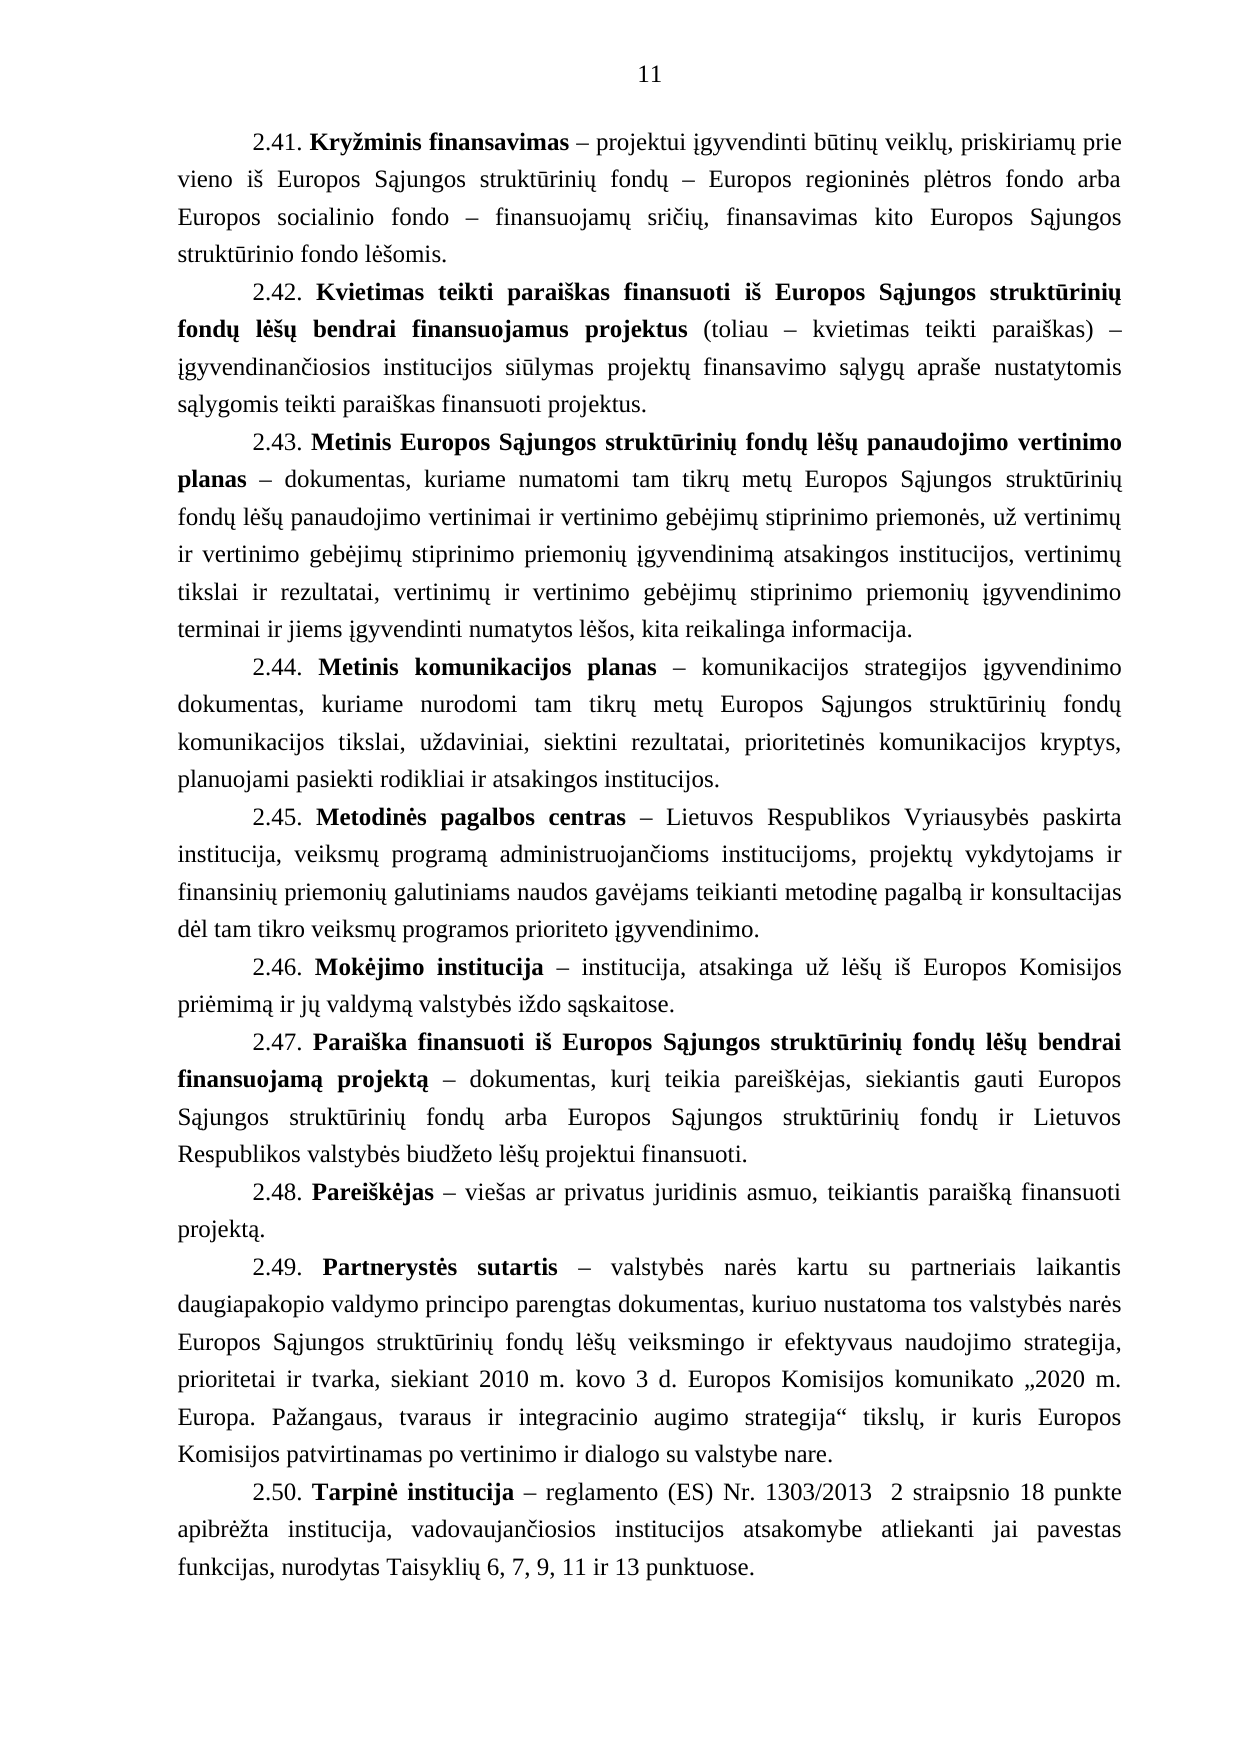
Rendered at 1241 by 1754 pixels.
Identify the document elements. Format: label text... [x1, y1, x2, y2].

text 2.50. Tarpinė institucija – reglamento (ES) Nr. 1303/2013 2 straipsnio 18 punkte apibrėžta institucija, vadovaujančiosios institucijos atsakomybe atliekanti jai pavestas funkcijas, nurodytas Taisyklių 6, 7, 9, 11 ir 13 punktuose. [177, 1468, 1122, 1581]
text 2.41. Kryžminis finansavimas – projektui įgyvendinti būtinų veiklų, priskiriamų prie vieno iš Europos Sąjungos struktūrinių fondų – Europos regioninės plėtros fondo arba Europos socialinio fondo – finansuojamų sričių, finansavimas kito Europos Sąjungos struktūrinio fondo lėšomis. [177, 118, 1122, 268]
text 2.47. Paraiška finansuoti iš Europos Sąjungos struktūrinių fondų lėšų bendrai finansuojamą projektą – dokumentas, kurį teikia pareiškėjas, siekiantis gauti Europos Sąjungos struktūrinių fondų arba Europos Sąjungos struktūrinių fondų ir Lietuvos Respublikos valstybės biudžeto lėšų projektui finansuoti. [177, 1018, 1122, 1168]
text 2.48. Pareiškėjas – viešas ar privatus juridinis asmuo, teikiantis paraišką finansuoti projektą. [177, 1168, 1122, 1243]
text 2.44. Metinis komunikacijos planas – komunikacijos strategijos įgyvendinimo dokumentas, kuriame nurodomi tam tikrų metų Europos Sąjungos struktūrinių fondų komunikacijos tikslai, uždaviniai, siektini rezultatai, prioritetinės komunikacijos kryptys, planuojami pasiekti rodikliai ir atsakingos institucijos. [177, 643, 1122, 793]
text 2.45. Metodinės pagalbos centras – Lietuvos Respublikos Vyriausybės paskirta institucija, veiksmų programą administruojančioms institucijoms, projektų vykdytojams ir finansinių priemonių galutiniams naudos gavėjams teikianti metodinę pagalbą ir konsultacijas dėl tam tikro veiksmų programos prioriteto įgyvendinimo. [177, 793, 1122, 943]
text 2.42. Kvietimas teikti paraiškas finansuoti iš Europos Sąjungos struktūrinių fondų lėšų bendrai finansuojamus projektus (toliau – kvietimas teikti paraiškas) – įgyvendinančiosios institucijos siūlymas projektų finansavimo sąlygų apraše nustatytomis sąlygomis teikti paraiškas finansuoti projektus. [177, 268, 1122, 418]
text 2.46. Mokėjimo institucija – institucija, atsakinga už lėšų iš Europos Komisijos priėmimą ir jų valdymą valstybės iždo sąskaitose. [177, 943, 1122, 1018]
text 2.49. Partnerystės sutartis – valstybės narės kartu su partneriais laikantis daugiapakopio valdymo principo parengtas dokumentas, kuriuo nustatoma tos valstybės narės Europos Sąjungos struktūrinių fondų lėšų veiksmingo ir efektyvaus naudojimo strategija, prioritetai ir tvarka, siekiant 2010 m. kovo 3 d. Europos Komisijos komunikato „2020 m. Europa. Pažangaus, tvaraus ir integracinio augimo strategija“ tikslų, ir kuris Europos Komisijos patvirtinamas po vertinimo ir dialogo su valstybe nare. [177, 1243, 1122, 1468]
text 2.43. Metinis Europos Sąjungos struktūrinių fondų lėšų panaudojimo vertinimo planas – dokumentas, kuriame numatomi tam tikrų metų Europos Sąjungos struktūrinių fondų lėšų panaudojimo vertinimai ir vertinimo gebėjimų stiprinimo priemonės, už vertinimų ir vertinimo gebėjimų stiprinimo priemonių įgyvendinimą atsakingos institucijos, vertinimų tikslai ir rezultatai, vertinimų ir vertinimo gebėjimų stiprinimo priemonių įgyvendinimo terminai ir jiems įgyvendinti numatytos lėšos, kita reikalinga informacija. [177, 418, 1122, 643]
